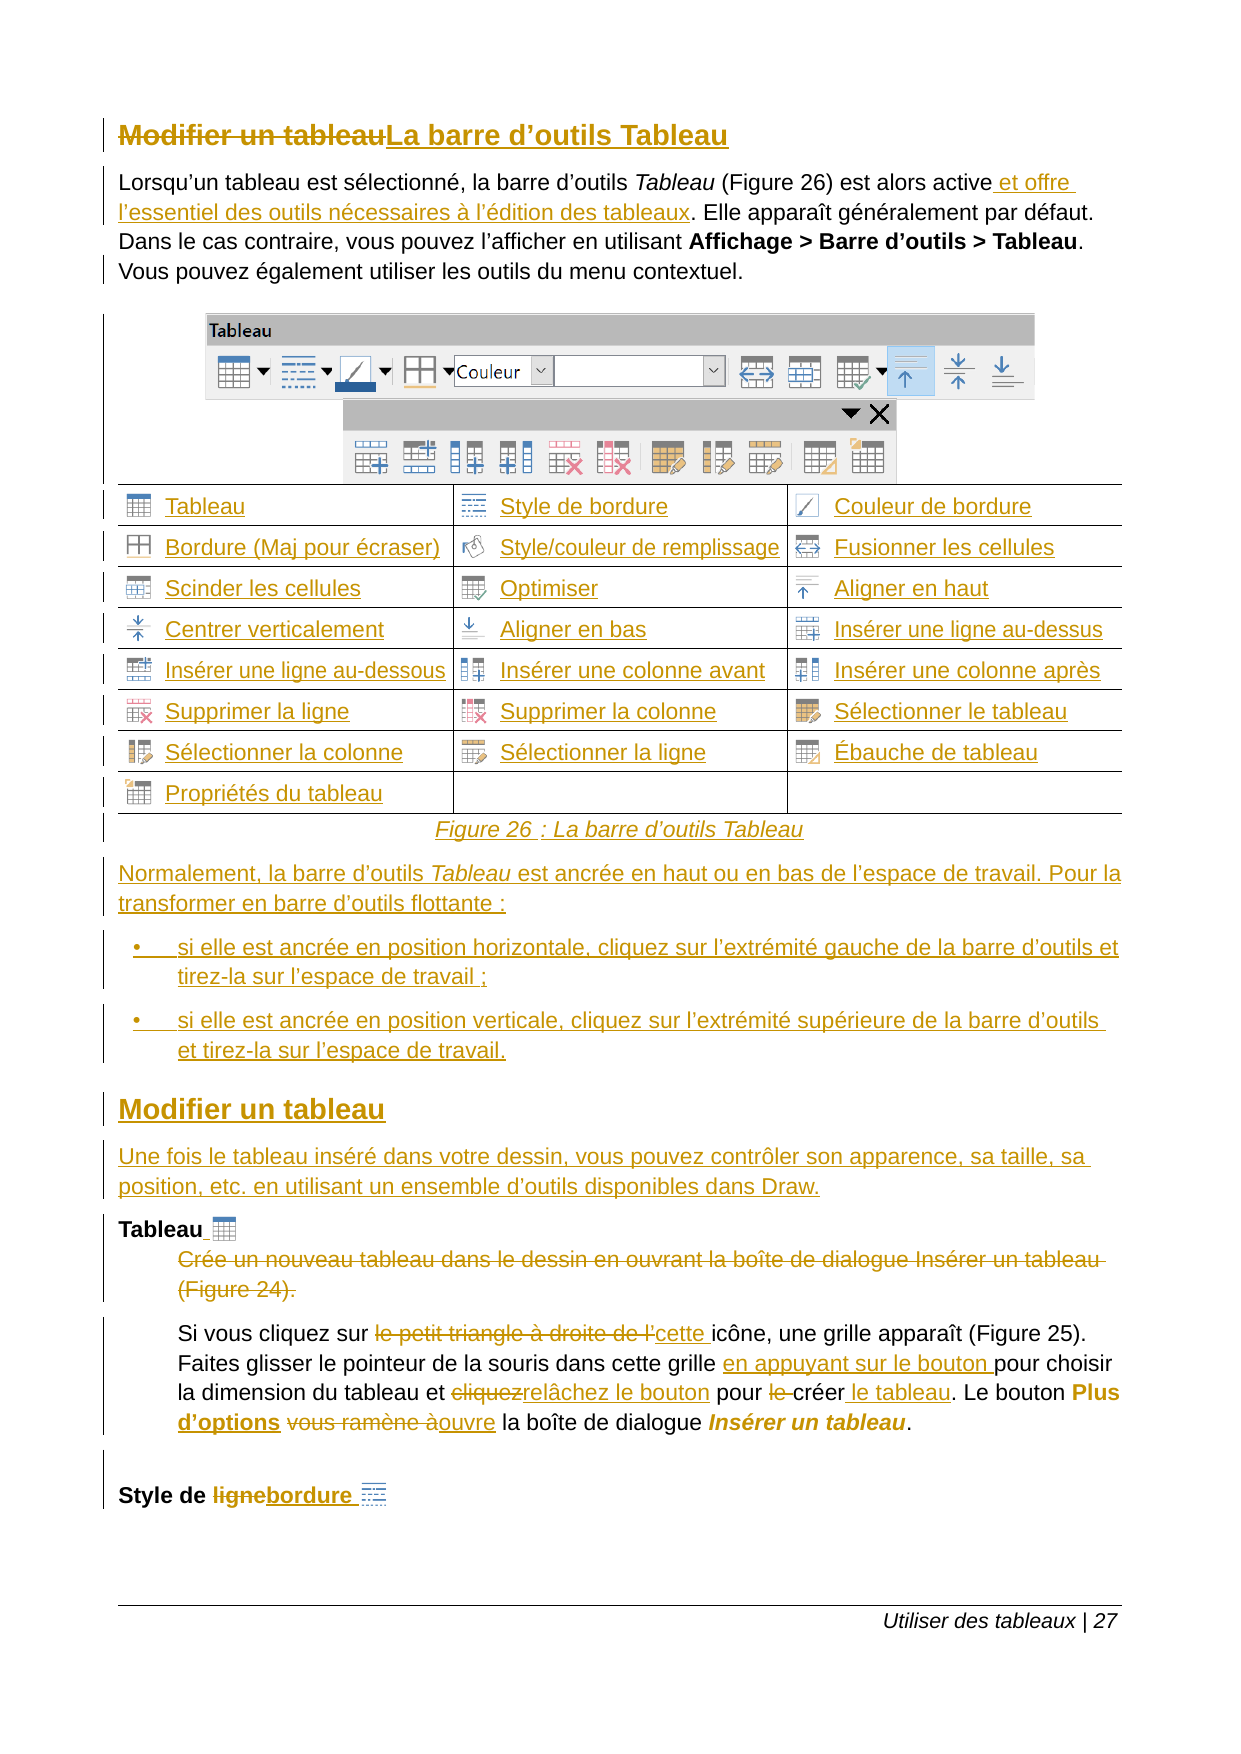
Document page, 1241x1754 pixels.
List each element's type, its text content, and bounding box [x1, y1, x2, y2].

table_cell [788, 526, 828, 566]
subtitle Tableau [118, 1214, 209, 1243]
text Lorsqu’un tableau est sélectionné, la barre d’outils Tableau (Figure 26) est alors active et offre l’essentiel des outils nécessaires à l’édition des tableaux. Elle apparaît généralement par défaut. Dans le cas contraire, vous pouvez l’afficher en utilisant Affichage > Barre d’outils > Tableau. Vous pouvez également utiliser les outils du menu contextuel. [118, 166, 1122, 284]
table_cell [454, 526, 494, 566]
table_cell [118, 608, 159, 648]
table_cell [118, 567, 159, 607]
table_cell Optimiser [494, 567, 787, 607]
table_cell Bordure (Maj pour écraser) [159, 526, 453, 566]
table_cell [118, 526, 159, 566]
table_header Style de bordure [494, 485, 787, 525]
table_cell Sélectionner la colonne [159, 731, 453, 771]
table_header [788, 485, 828, 525]
table_header [454, 485, 494, 525]
table_cell [454, 567, 494, 607]
table_cell [494, 772, 787, 812]
table_cell Sélectionner la ligne [494, 731, 787, 771]
table_cell Scinder les cellules [159, 567, 453, 607]
table_cell [454, 772, 494, 812]
picture [458, 572, 488, 602]
subtitle La barre d’outils Tableau [118, 118, 1122, 152]
table_cell Centrer verticalement [159, 608, 453, 648]
text Une fois le tableau inséré dans votre dessin, vous pouvez contrôler son apparence, sa taille, sa position, etc. en utilisant un ensemble d’outils disponibles dans Draw. [118, 1140, 1122, 1199]
table_cell Style/couleur de remplissage [494, 526, 787, 566]
picture [123, 490, 153, 520]
picture [123, 572, 153, 602]
list Si vous cliquez sur cette icône, une grille apparaît (Figure 25). Faites glisser le pointeur de la souris dans cette grille en appuyant sur le bouton pour choisir la dimension du tableau et relâchez le bouton pour créer le tableau. Le bouton Plus d’options ouvre la boîte de dialogue Insérer un tableau. [177, 1243, 1122, 1435]
list si elle est ancrée en position horizontale, cliquez sur l’extrémité gauche de la barre d’outils et tirez-la sur l’espace de travail ; [133, 930, 1122, 989]
table_cell Insérer une ligne au-dessous [159, 649, 453, 689]
table_header [118, 485, 159, 525]
table_cell [454, 649, 494, 689]
picture [792, 695, 822, 725]
table_cell [454, 690, 494, 730]
text Figure 26 : La barre d’outils Tableau [118, 814, 1122, 842]
table_cell Sélectionner le tableau [829, 690, 1122, 730]
text Normalement, la barre d’outils Tableau est ancrée en haut ou en bas de l’espace de travail. Pour la transformer en barre d’outils flottante : [118, 857, 1122, 916]
table_cell Aligner en bas [494, 608, 787, 648]
table_cell [788, 772, 828, 812]
table_cell Fusionner les cellules [829, 526, 1122, 566]
table_header Couleur de bordure [829, 485, 1122, 525]
table_cell [788, 608, 828, 648]
table_cell Supprimer la colonne [494, 690, 787, 730]
table_cell [788, 567, 828, 607]
table_cell Aligner en haut [829, 567, 1122, 607]
table_cell [454, 731, 494, 771]
table_cell [118, 772, 159, 812]
table_cell [829, 772, 1122, 812]
table_cell [788, 649, 828, 689]
picture [792, 736, 822, 766]
subtitle [239, 1214, 1122, 1243]
table_cell [118, 690, 159, 730]
table_cell Supprimer la ligne [159, 690, 453, 730]
table_cell [454, 608, 494, 648]
table_cell Insérer une ligne au-dessus [829, 608, 1122, 648]
table_cell Propriétés du tableau [159, 772, 453, 812]
table_cell [788, 690, 828, 730]
list si elle est ancrée en position verticale, cliquez sur l’extrémité supérieure de la barre d’outils et tirez-la sur l’espace de travail. [133, 1004, 1122, 1063]
subtitle Modifier un tableau [118, 1092, 1122, 1126]
table_cell [118, 649, 159, 689]
table_cell Insérer une colonne après [829, 649, 1122, 689]
table_cell Ébauche de tableau [829, 731, 1122, 771]
subtitle Style de bordure [118, 1450, 1122, 1509]
table_cell [788, 731, 828, 771]
table_header Tableau [159, 485, 453, 525]
table_cell [118, 731, 159, 771]
table_cell Insérer une colonne avant [494, 649, 787, 689]
picture [792, 531, 822, 561]
picture [209, 1214, 239, 1244]
